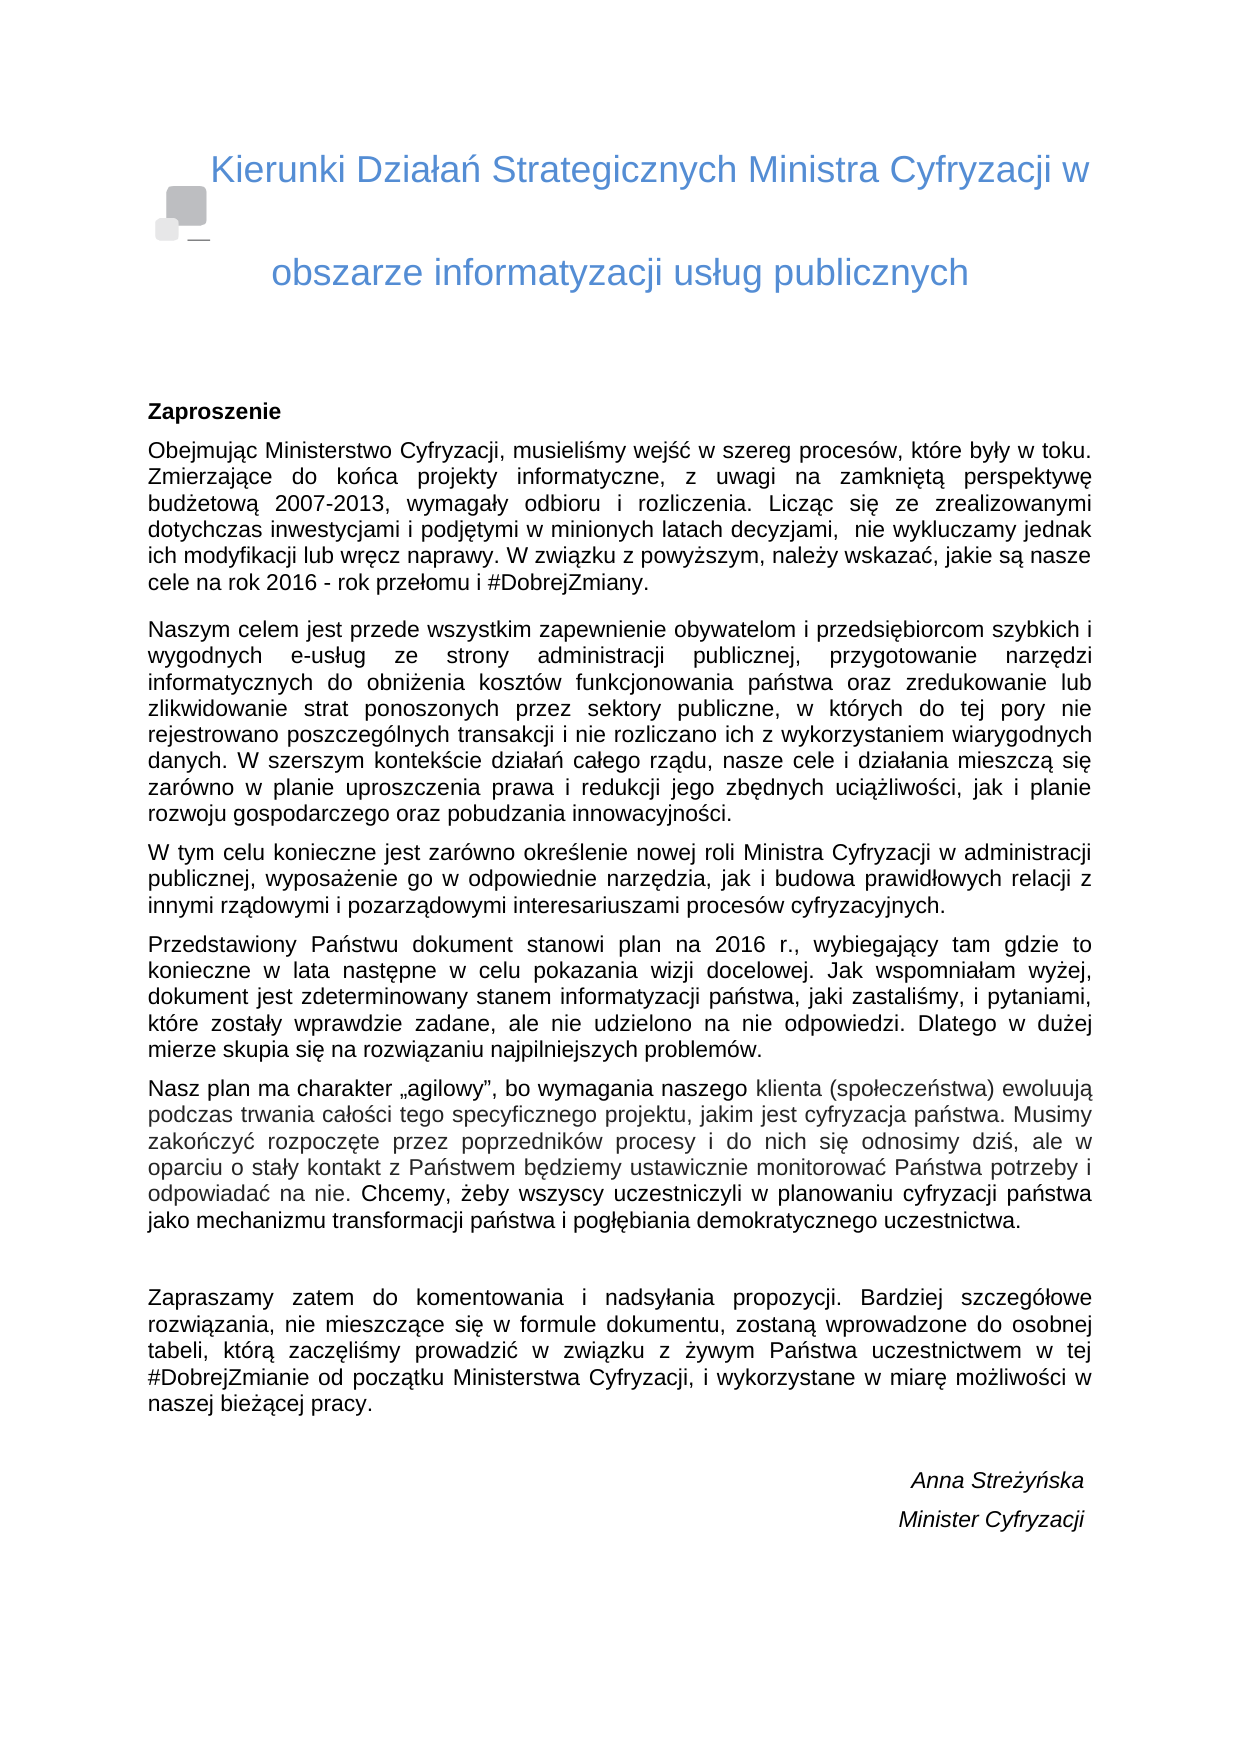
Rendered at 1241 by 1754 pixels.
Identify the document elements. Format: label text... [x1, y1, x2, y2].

text Przedstawiony Państwu dokument stanowi plan na 2016 r., wybiegający tam gdzie to konieczne w lata następne w celu pokazania wizji docelowej. Jak wspomniałam wyżej, dokument jest zdeterminowany stanem informatyzacji państwa, jaki zastaliśmy, i pytaniami, które zostały wprawdzie zadane, ale nie udzielono na nie odpowiedzi. Dlatego w dużej mierze skupia się na rozwiązaniu najpilniejszych problemów. [148, 931, 1093, 1062]
text Zaproszenie [148, 398, 1093, 424]
text Naszym celem jest przede wszystkim zapewnienie obywatelom i przedsiębiorcom szybkich i wygodnych e-usług ze strony administracji publicznej, przygotowanie narzędzi informatycznych do obniżenia kosztów funkcjonowania państwa oraz zredukowanie lub zlikwidowanie strat ponoszonych przez sektory publiczne, w których do tej pory nie rejestrowano poszczególnych transakcji i nie rozliczano ich z wykorzystaniem wiarygodnych danych. W szerszym kontekście działań całego rządu, nasze cele i działania mieszczą się zarówno w planie uproszczenia prawa i redukcji jego zbędnych uciążliwości, jak i planie rozwoju gospodarczego oraz pobudzania innowacyjności. [148, 616, 1093, 827]
text W tym celu konieczne jest zarówno określenie nowej roli Ministra Cyfryzacji w administracji publicznej, wyposażenie go w odpowiednie narzędzia, jak i budowa prawidłowych relacji z innymi rządowymi i pozarządowymi interesariuszami procesów cyfryzacyjnych. [148, 839, 1093, 918]
text Nasz plan ma charakter „agilowy”, bo wymagania naszego klienta (społeczeństwa) ewoluują podczas trwania całości tego specyficznego projektu, jakim jest cyfryzacja państwa. Musimy zakończyć rozpoczęte przez poprzedników procesy i do nich się odnosimy dziś, ale w oparciu o stały kontakt z Państwem będziemy ustawicznie monitorować Państwa potrzeby i odpowiadać na nie. Chcemy, żeby wszyscy uczestniczyli w planowaniu cyfryzacji państwa jako mechanizmu transformacji państwa i pogłębiania demokratycznego uczestnictwa. [148, 1075, 1093, 1233]
text Minister Cyfryzacji [148, 1506, 1093, 1533]
text Zapraszamy zatem do komentowania i nadsyłania propozycji. Bardziej szczegółowe rozwiązania, nie mieszczące się w formule dokumentu, zostaną wprowadzone do osobnej tabeli, którą zaczęliśmy prowadzić w związku z żywym Państwa uczestnictwem w tej #DobrejZmianie od początku Ministerstwa Cyfryzacji, i wykorzystane w miarę możliwości w naszej bieżącej pracy. [148, 1284, 1093, 1416]
text Obejmując Ministerstwo Cyfryzacji, musieliśmy wejść w szereg procesów, które były w toku. Zmierzające do końca projekty informatyczne, z uwagi na zamkniętą perspektywę budżetową 2007-2013, wymagały odbioru i rozliczenia. Licząc się ze zrealizowanymi dotychczas inwestycjami i podjętymi w minionych latach decyzjami, nie wykluczamy jednak ich modyfikacji lub wręcz naprawy. W związku z powyższym, należy wskazać, jakie są nasze cele na rok 2016 - rok przełomu i #DobrejZmiany. [148, 437, 1093, 595]
text Kierunki Działań Strategicznych Ministra Cyfryzacji w obszarze informatyzacji usług publicznych [148, 148, 1093, 293]
text Anna Streżyńska [148, 1467, 1093, 1494]
